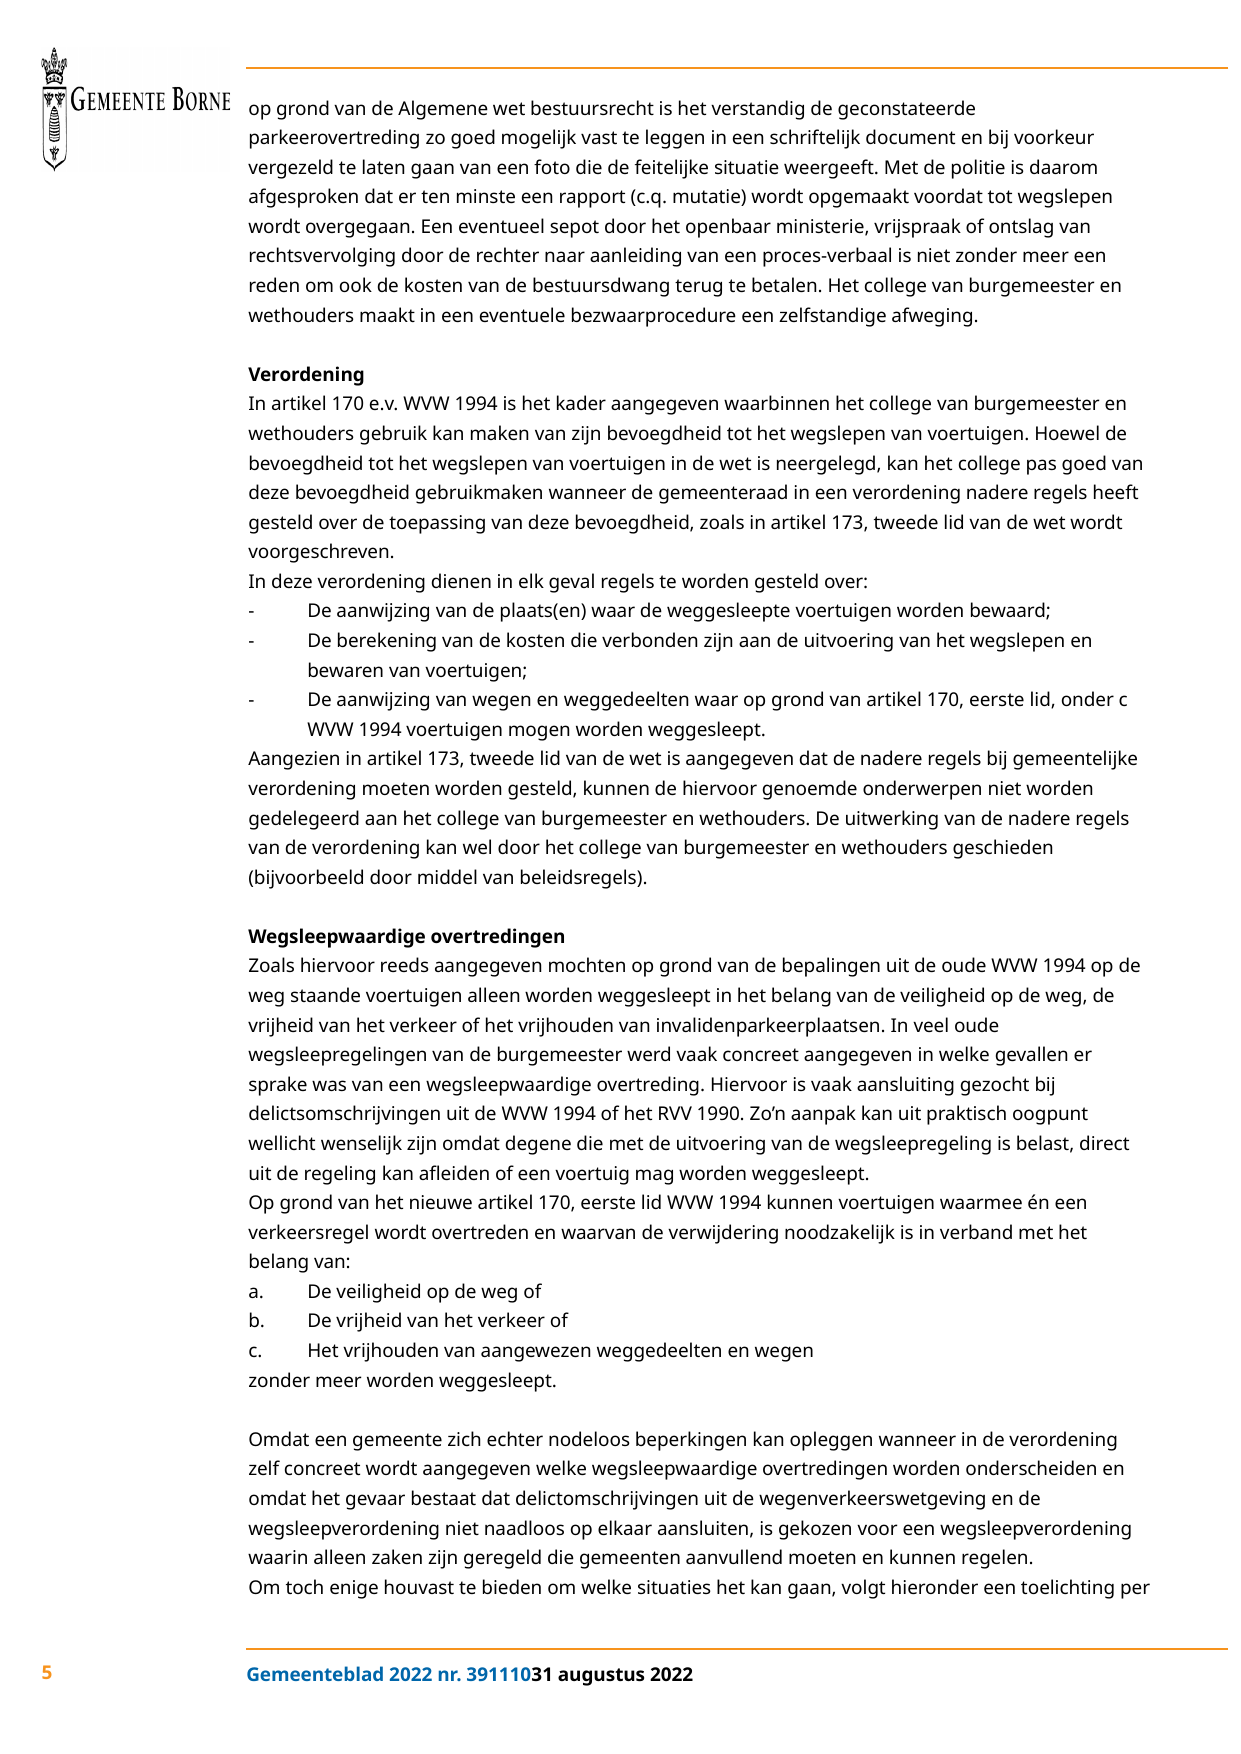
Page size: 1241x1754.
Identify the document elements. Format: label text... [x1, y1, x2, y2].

text Verordening [248, 361, 1152, 387]
list Het vrijhouden van aangewezen weggedeelten en wegen [248, 1337, 1152, 1363]
text Aangezien in artikel 173, tweede lid van de wet is aangegeven dat de nadere regels bij gemeentelijke verordening moeten worden gesteld, kunnen de hiervoor genoemde onderwerpen niet worden gedelegeerd aan het college van burgemeester en wethouders. De uitwerking van de nadere regels van de verordening kan wel door het college van burgemeester en wethouders geschieden (bijvoorbeeld door middel van beleidsregels). [248, 746, 1152, 890]
text In deze verordening dienen in elk geval regels te worden gesteld over: [248, 568, 1152, 594]
text Op grond van het nieuwe artikel 170, eerste lid WVW 1994 kunnen voertuigen waarmee én een verkeersregel wordt overtreden en waarvan de verwijdering noodzakelijk is in verband met het belang van: [248, 1189, 1152, 1274]
list De veiligheid op de weg of [248, 1278, 1152, 1304]
list De aanwijzing van de plaats(en) waar de weggesleepte voertuigen worden bewaard; [248, 598, 1152, 623]
text op grond van de Algemene wet bestuursrecht is het verstandig de geconstateerde parkeerovertreding zo goed mogelijk vast te leggen in een schriftelijk document en bij voorkeur vergezeld te laten gaan van een foto die de feitelijke situatie weergeeft. Met de politie is daarom afgesproken dat er ten minste een rapport (c.q. mutatie) wordt opgemaakt voordat tot wegslepen wordt overgegaan. Een eventueel sepot door het openbaar ministerie, vrijspraak of ontslag van rechtsvervolging door de rechter naar aanleiding van een proces-verbaal is niet zonder meer een reden om ook de kosten van de bestuursdwang terug te betalen. Het college van burgemeester en wethouders maakt in een eventuele bezwaarprocedure een zelfstandige afweging. [248, 95, 1152, 328]
text Wegsleepwaardige overtredingen [248, 923, 1152, 949]
text zonder meer worden weggesleept. [248, 1367, 1152, 1393]
list De vrijheid van het verkeer of [248, 1308, 1152, 1333]
text Zoals hiervoor reeds aangegeven mochten op grond van de bepalingen uit de oude WVW 1994 op de weg staande voertuigen alleen worden weggesleept in het belang van de veiligheid op de weg, de vrijheid van het verkeer of het vrijhouden van invalidenparkeerplaatsen. In veel oude wegsleepregelingen van de burgemeester werd vaak concreet aangegeven in welke gevallen er sprake was van een wegsleepwaardige overtreding. Hiervoor is vaak aansluiting gezocht bij delictsomschrijvingen uit de WVW 1994 of het RVV 1990. Zo’n aanpak kan uit praktisch oogpunt wellicht wenselijk zijn omdat degene die met de uitvoering van de wegsleepregeling is belast, direct uit de regeling kan afleiden of een voertuig mag worden weggesleept. [248, 953, 1152, 1186]
text Om toch enige houvast te bieden om welke situaties het kan gaan, volgt hieronder een toelichting per [248, 1574, 1152, 1600]
picture [41, 47, 231, 172]
list De aanwijzing van wegen en weggedeelten waar op grond van artikel 170, eerste lid, onder c WVW 1994 voertuigen mogen worden weggesleept. [248, 686, 1152, 742]
text Omdat een gemeente zich echter nodeloos beperkingen kan opleggen wanneer in de verordening zelf concreet wordt aangegeven welke wegsleepwaardige overtredingen worden onderscheiden en omdat het gevaar bestaat dat delictomschrijvingen uit de wegenverkeerswetgeving en de wegsleepverordening niet naadloos op elkaar aansluiten, is gekozen voor een wegsleepverordening waarin alleen zaken zijn geregeld die gemeenten aanvullend moeten en kunnen regelen. [248, 1426, 1152, 1570]
text In artikel 170 e.v. WVW 1994 is het kader aangegeven waarbinnen het college van burgemeester en wethouders gebruik kan maken van zijn bevoegdheid tot het wegslepen van voertuigen. Hoewel de bevoegdheid tot het wegslepen van voertuigen in de wet is neergelegd, kan het college pas goed van deze bevoegdheid gebruikmaken wanneer de gemeenteraad in een verordening nadere regels heeft gesteld over de toepassing van deze bevoegdheid, zoals in artikel 173, tweede lid van de wet wordt voorgeschreven. [248, 391, 1152, 564]
list De berekening van de kosten die verbonden zijn aan de uitvoering van het wegslepen en bewaren van voertuigen; [248, 627, 1152, 683]
